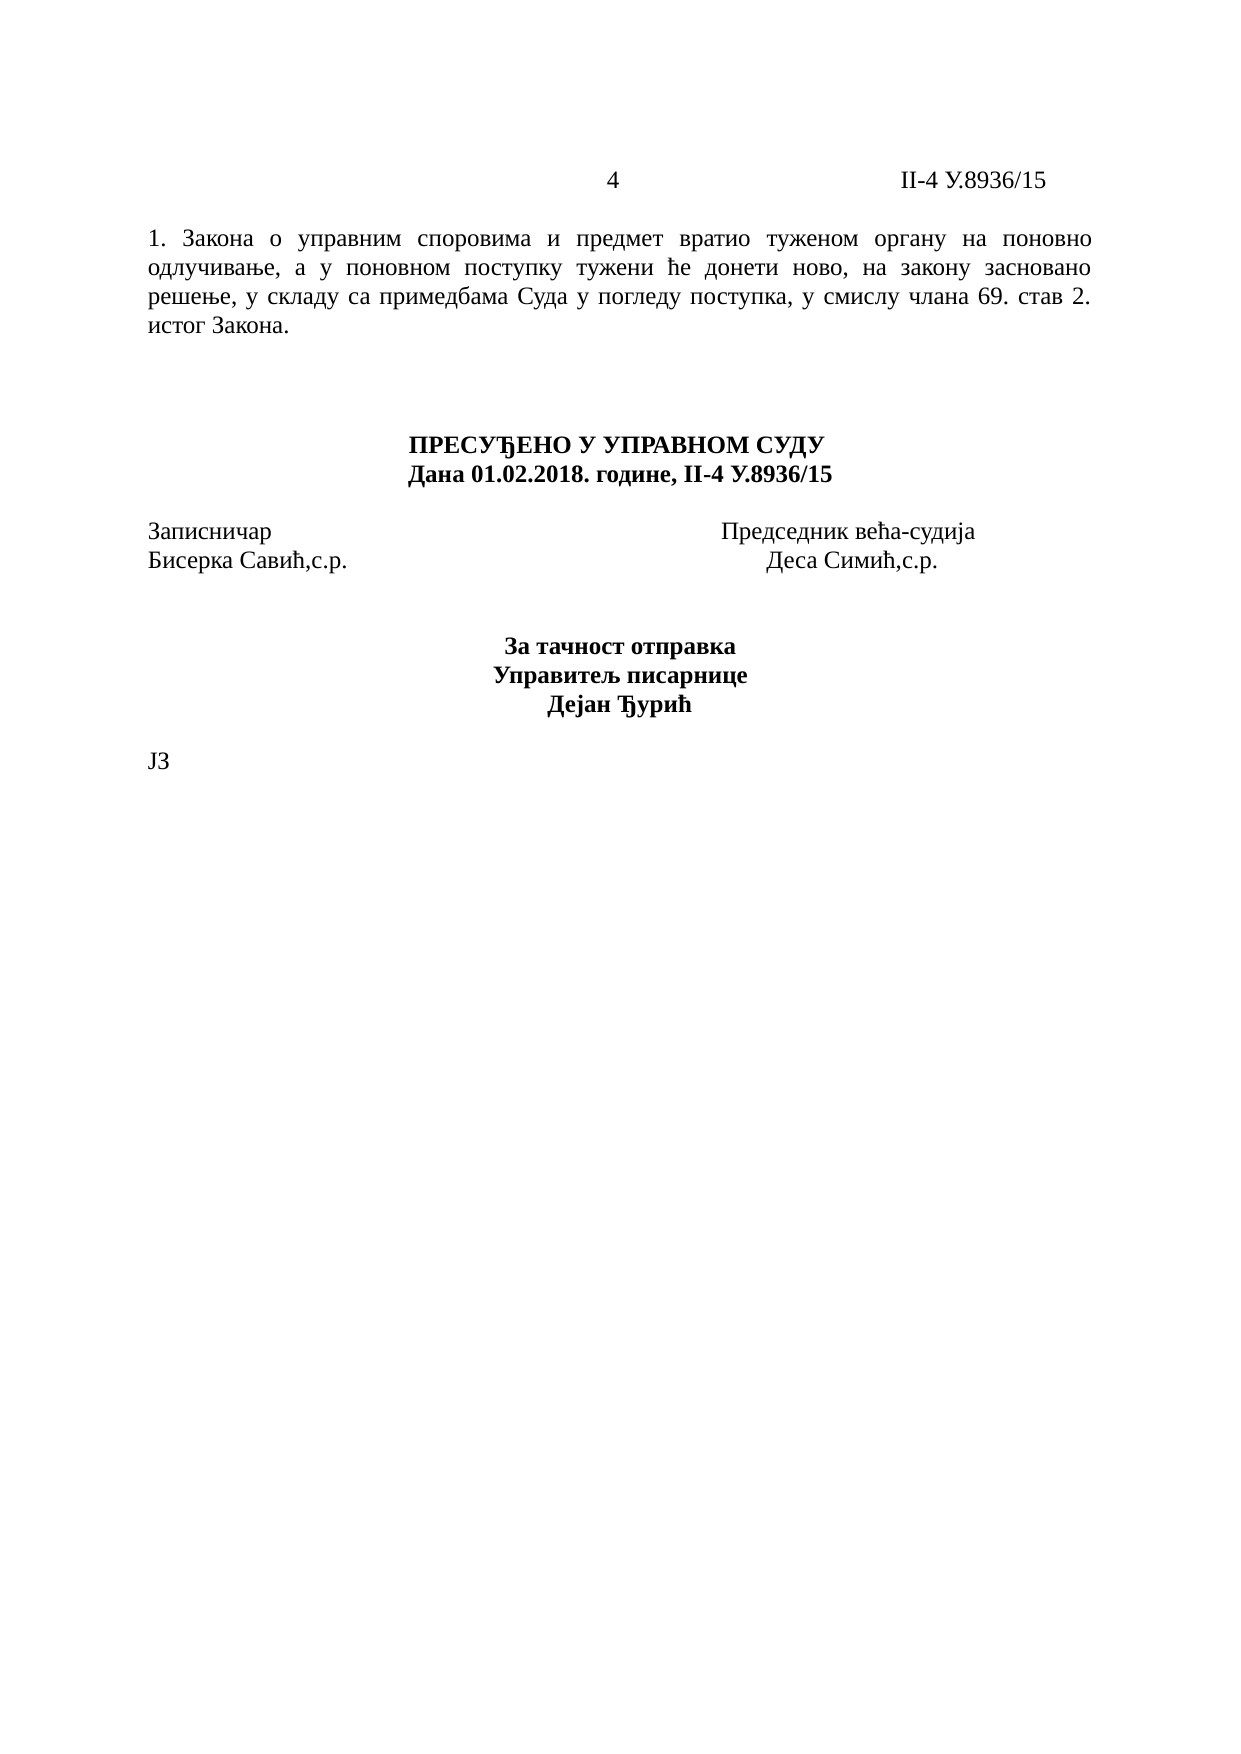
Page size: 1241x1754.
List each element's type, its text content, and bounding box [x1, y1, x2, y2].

text 1. Закона о управним споровима и предмет вратио туженом органу на поновно одлучивање, а у поновном поступку тужени ће донети ново, на закону засновано решење, у складу са примедбама Суда у погледу поступка, у смислу члана 69. став 2. истог Закона. [148, 223, 1093, 338]
text Дејан Ђурић [148, 689, 1091, 718]
text Управитељ писарнице [148, 660, 1093, 689]
text Дана 01.02.2018. године, II-4 У.8936/15 [148, 459, 1093, 488]
text ЈЗ [148, 746, 1091, 775]
text ПРЕСУЂЕНО У УПРАВНОМ СУДУ [148, 430, 1093, 459]
text Записничар Председник већа-судија [148, 516, 1093, 545]
text Бисерка Савић,с.р. Деса Симић,с.р. [148, 545, 1093, 574]
text За тачност отправка [148, 631, 1093, 660]
